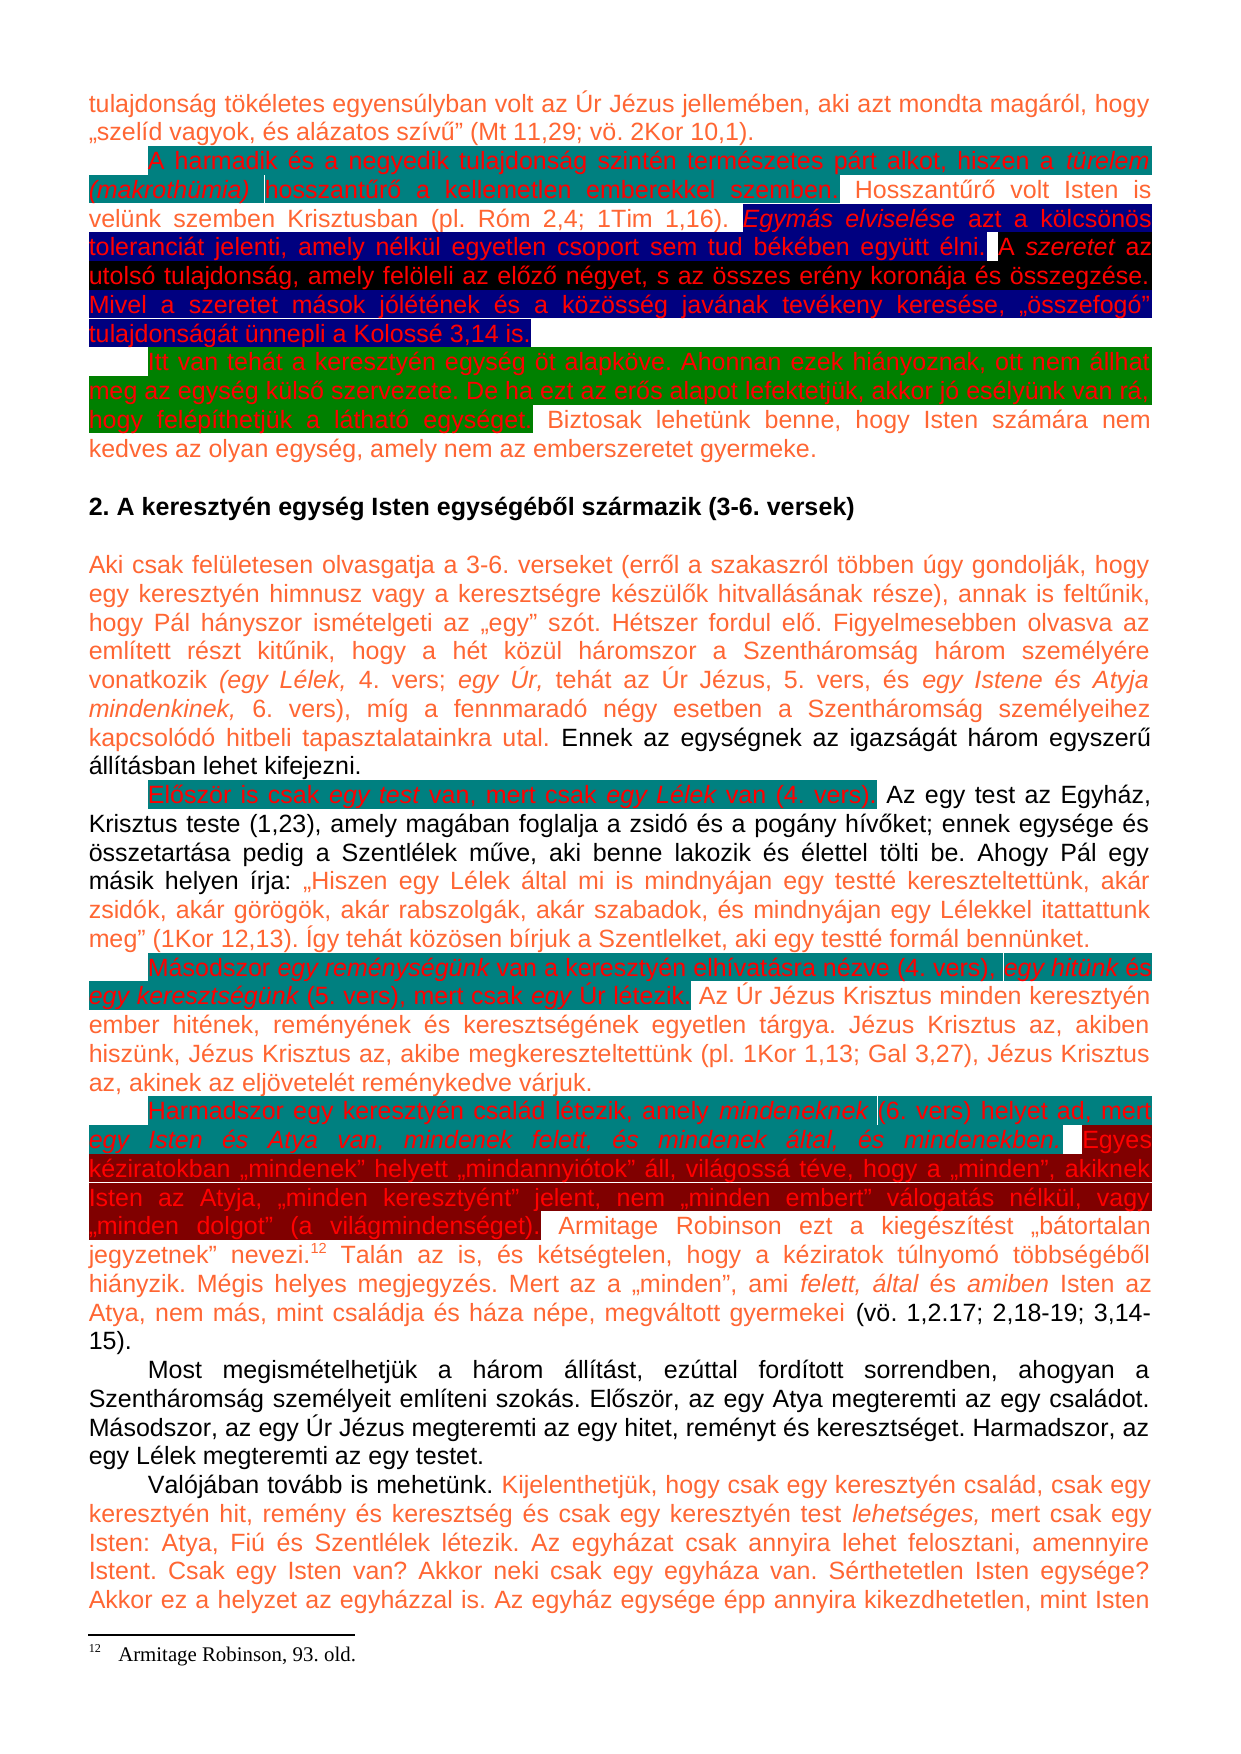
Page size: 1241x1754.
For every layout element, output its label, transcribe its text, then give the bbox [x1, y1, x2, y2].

text Armitage Robinson, 93. old. [88, 1641, 1152, 1665]
text Valójában tovább is mehetünk. Kijelenthetjük, hogy csak egy keresztyén család, csak egy keresztyén hit, remény és keresztség és csak egy keresztyén test lehetséges, mert csak egy Isten: Atya, Fiú és Szentlélek létezik. Az egyházat csak annyira lehet felosztani, amennyire Istent. Csak egy Isten van? Akkor neki csak egy egyháza van. Sérthetetlen Isten egysége? Akkor ez a helyzet az egyházzal is. Az egyház egysége épp annyira kikezdhetetlen, mint Isten [88, 1470, 1152, 1614]
text Másodszor egy reménységünk van a keresztyén elhívatásra nézve (4. vers), egy hitünk és egy keresztségünk (5. vers), mert csak egy Úr létezik. Az Úr Jézus Krisztus minden keresztyén ember hitének, reményének és keresztségének egyetlen tárgya. Jézus Krisztus az, akiben hiszünk, Jézus Krisztus az, akibe megkereszteltettünk (pl. 1Kor 1,13; Gal 3,27), Jézus Krisztus az, akinek az eljövetelét reménykedve várjuk. [88, 952, 1152, 1096]
text 2. A keresztyén egység Isten egységéből származik (3-6. versek) [88, 492, 1152, 521]
text Aki csak felületesen olvasgatja a 3-6. verseket (erről a szakaszról többen úgy gondolják, hogy egy keresztyén himnusz vagy a keresztségre készülők hitvallásának része), annak is feltűnik, hogy Pál hányszor ismételgeti az „egy” szót. Hétszer fordul elő. Figyelmesebben olvasva az említett részt kitűnik, hogy a hét közül háromszor a Szentháromság három személyére vonatkozik (egy Lélek, 4. vers; egy Úr, tehát az Úr Jézus, 5. vers, és egy Istene és Atyja mindenkinek, 6. vers), míg a fennmaradó négy esetben a Szentháromság személyeihez kapcsolódó hitbeli tapasztalatainkra utal. Ennek az egységnek az igazságát három egyszerű állításban lehet kifejezni. [88, 550, 1152, 780]
text Az alázatosság és a szelídség természetes párt alkotnak. „A szelíd ember épp annyira kevéssé gondol személyes jogaira, mint az alázatos ember személyes érdemeire.” E két tulajdonság tökéletes egyensúlyban volt az Úr Jézus jellemében, aki azt mondta magáról, hogy „szelíd vagyok, és alázatos szívű” (Mt 11,29; vö. 2Kor 10,1). [88, 88, 1152, 146]
text Most megismételhetjük a három állítást, ezúttal fordított sorrendben, ahogyan a Szentháromság személyeit említeni szokás. Először, az egy Atya megteremti az egy családot. Másodszor, az egy Úr Jézus megteremti az egy hitet, reményt és keresztséget. Harmadszor, az egy Lélek megteremti az egy testet. [88, 1355, 1152, 1470]
text A harmadik és a negyedik tulajdonság szintén természetes párt alkot, hiszen a türelem (makrothümia) hosszantűrő a kellemetlen emberekkel szemben. Hosszantűrő volt Isten is velünk szemben Krisztusban (pl. Róm 2,4; 1Tim 1,16). Egymás elviselése azt a kölcsönös toleranciát jelenti, amely nélkül egyetlen csoport sem tud békében együtt élni. A szeretet az utolsó tulajdonság, amely felöleli az előző négyet, s az összes erény koronája és összegzése. Mivel a szeretet mások jólétének és a közösség javának tevékeny keresése, „összefogó” tulajdonságát ünnepli a Kolossé 3,14 is. [88, 146, 1152, 347]
text Harmadszor egy keresztyén család létezik, amely mindeneknek (6. vers) helyet ad, mert egy Isten és Atya van, mindenek felett, és mindenek által, és mindenekben. Egyes kéziratokban „mindenek” helyett „mindannyiótok” áll, világossá téve, hogy a „minden”, akiknek Isten az Atyja, „minden keresztyént” jelent, nem „minden embert” válogatás nélkül, vagy „minden dolgot” (a világmindenséget). Armitage Robinson ezt a kiegészítést „bátortalan jegyzetnek” nevezi. Talán az is, és kétségtelen, hogy a kéziratok túlnyomó többségéből hiányzik. Mégis helyes megjegyzés. Mert az a „minden”, ami felett, által és amiben Isten az Atya, nem más, mint családja és háza népe, megváltott gyermekei (vö. 1,2.17; 2,18-19; 3,14-15). [88, 1096, 1152, 1355]
text Először is csak egy test van, mert csak egy Lélek van (4. vers). Az egy test az Egyház, Krisztus teste (1,23), amely magában foglalja a zsidó és a pogány hívőket; ennek egysége és összetartása pedig a Szentlélek műve, aki benne lakozik és élettel tölti be. Ahogy Pál egy másik helyen írja: „Hiszen egy Lélek által mi is mindnyájan egy testté kereszteltettünk, akár zsidók, akár görögök, akár rabszolgák, akár szabadok, és mindnyájan egy Lélekkel itattattunk meg” (1Kor 12,13). Így tehát közösen bírjuk a Szentlelket, aki egy testté formál bennünket. [88, 780, 1152, 952]
text Itt van tehát a keresztyén egység öt alapköve. Ahonnan ezek hiányoznak, ott nem állhat meg az egység külső szervezete. De ha ezt az erős alapot lefektetjük, akkor jó esélyünk van rá, hogy felépíthetjük a látható egységet. Biztosak lehetünk benne, hogy Isten számára nem kedves az olyan egység, amely nem az emberszeretet gyermeke. [88, 347, 1152, 462]
